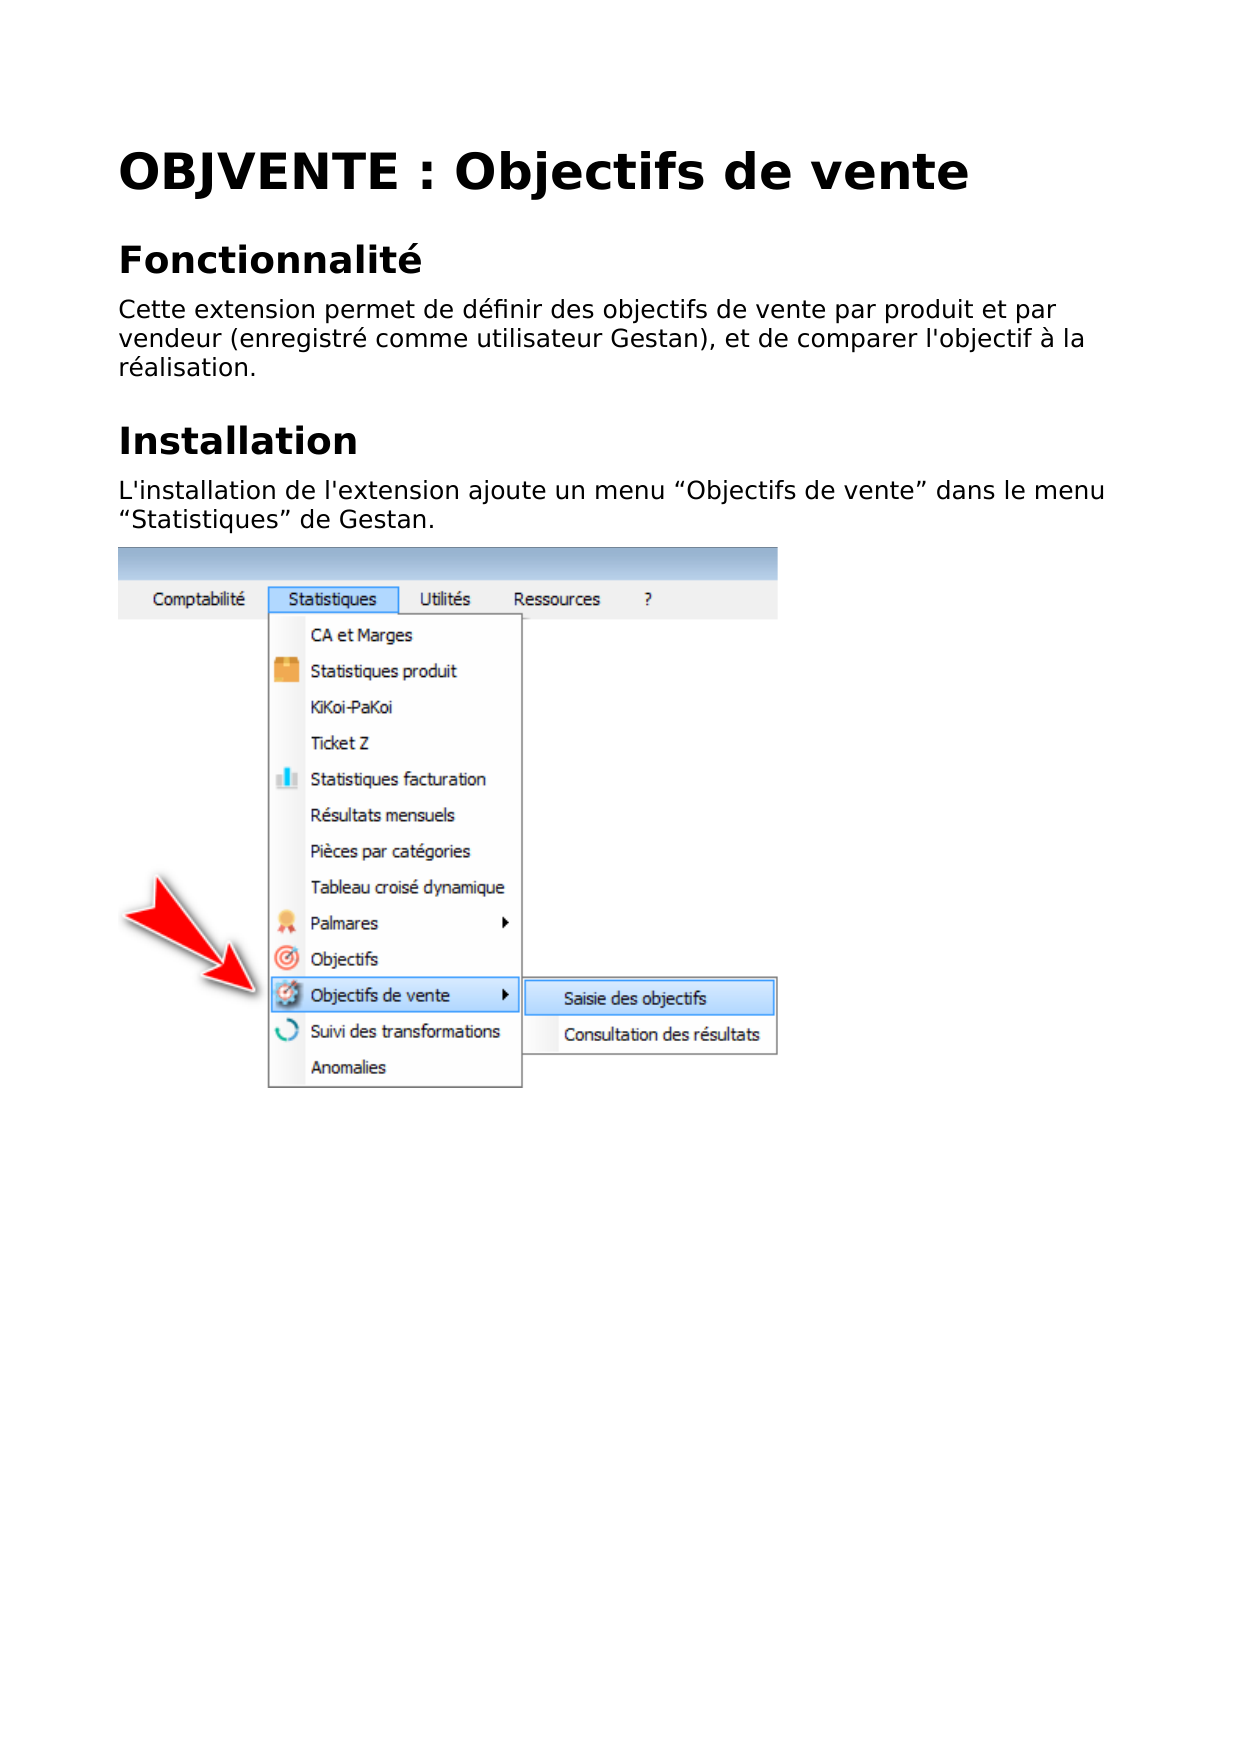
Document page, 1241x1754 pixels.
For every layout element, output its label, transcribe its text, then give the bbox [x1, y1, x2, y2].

subtitle Fonctionnalité [118, 239, 1122, 282]
subtitle OBJVENTE : Objectifs de vente [118, 143, 1122, 201]
subtitle Installation [118, 420, 1122, 464]
picture [118, 547, 778, 1088]
text Cette extension permet de définir des objectifs de vente par produit et par vendeur (enregistré comme utilisateur Gestan), et de comparer l'objectif à la réalisation. [118, 295, 1122, 382]
text L'installation de l'extension ajoute un menu “Objectifs de vente” dans le menu “Statistiques” de Gestan. [118, 476, 1122, 534]
